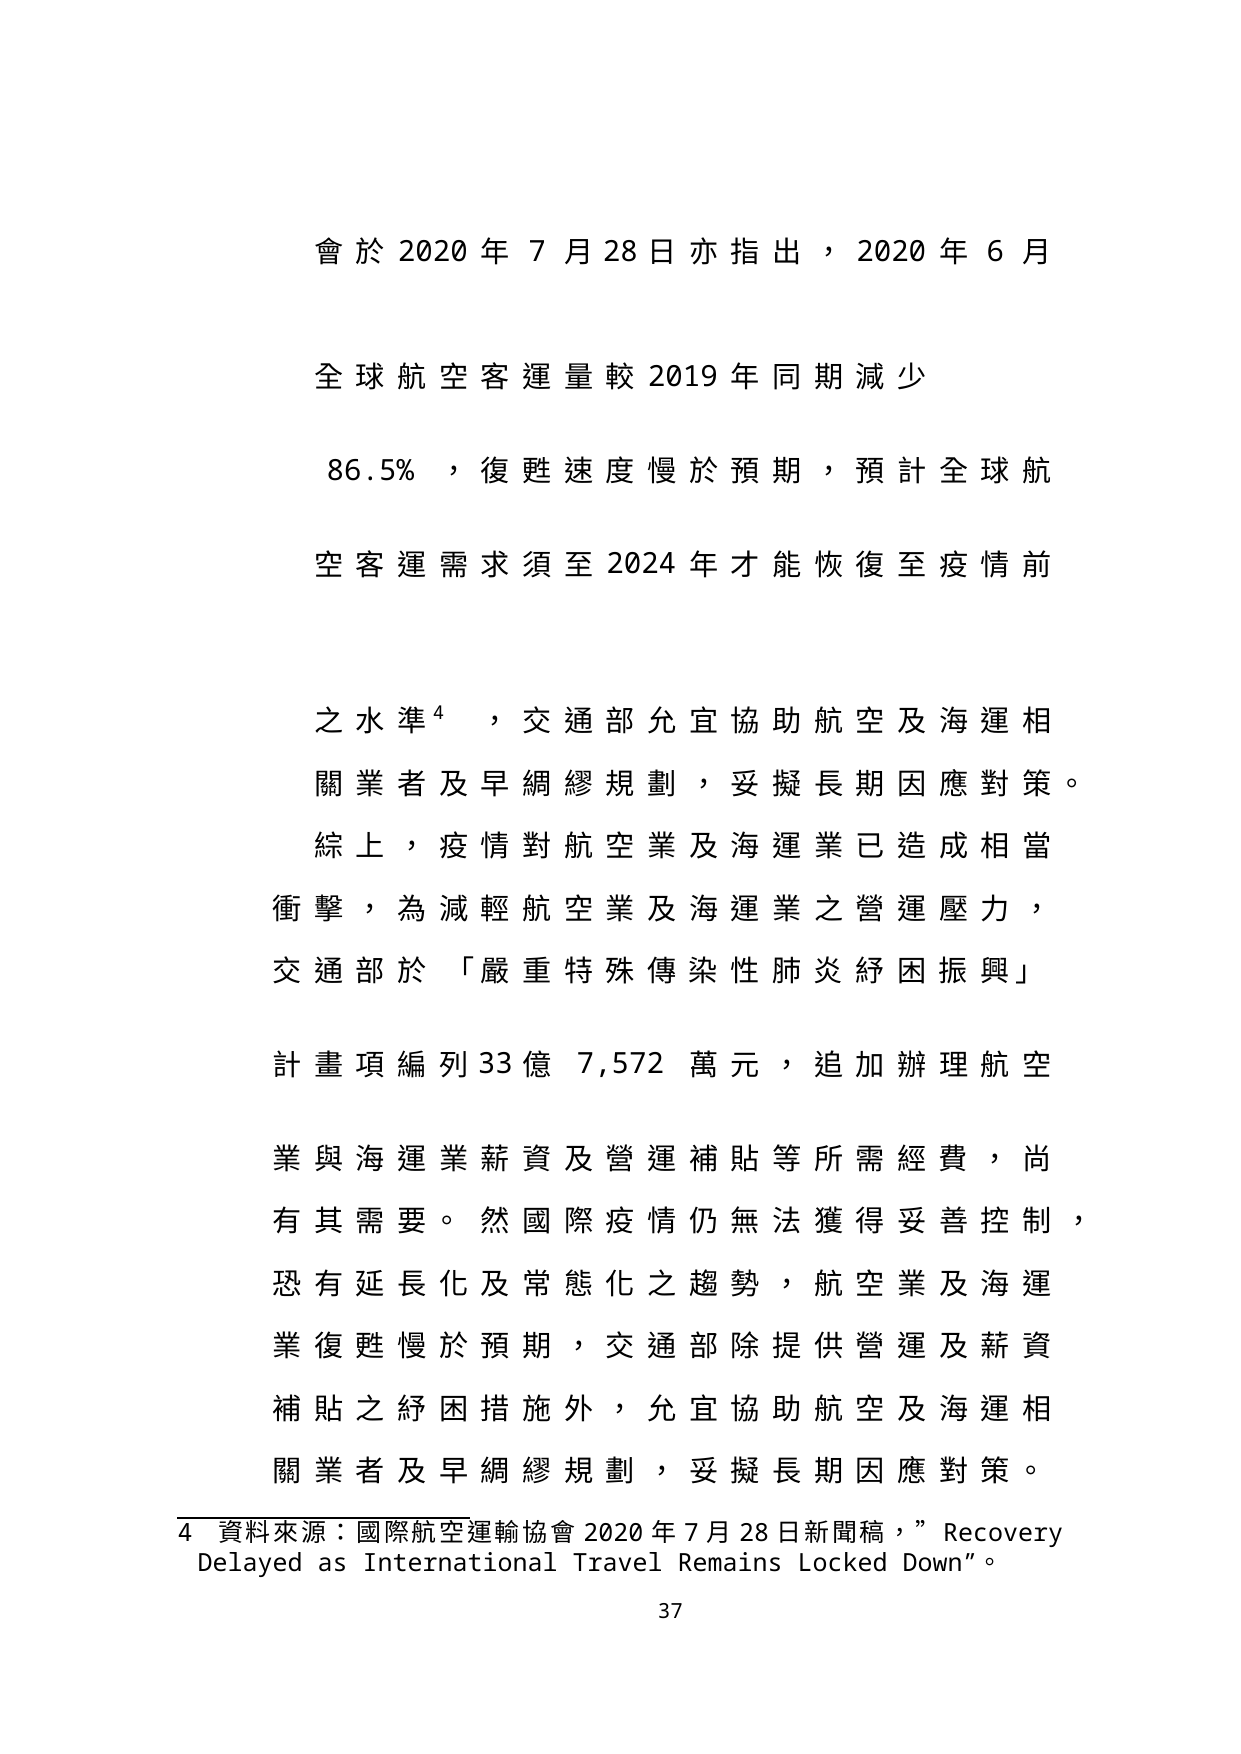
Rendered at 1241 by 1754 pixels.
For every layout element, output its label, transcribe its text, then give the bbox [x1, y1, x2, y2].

text 資料來源：國際航空運輸協會2020年7月28日新聞稿，”Recovery Delayed as International Travel Remains Locked Down”。 [177, 1518, 1063, 1577]
text 隨疫情擴散，深受全球貿易與商業差旅活動影響之航空業與海運業遭逢嚴峻挑戰，以航空業為例，國際航空運輸協會(IATA)於2020年6月16日指出，航空業正遭遇凜冬，預計2020年航空公司將虧損843億美元，我國政府因應國際航班縮減對航空業及海運業之影響，短期內採取紓困措施協助產業減輕營運壓力，尚有其需要。然隨國際疫情迄仍無法獲得妥善控制，預期秋冬仍可能出現第二波疫情，恐有延長化及常態化之發展趨勢，且國際航空運輸協會於2020年7月28日亦指出，2020年6月全球航空客運量較2019年同期減少86.5%，復甦速度慢於預期，預計全球航空客運需求須至2024年才能恢復至疫情前之水準，交通部允宜協助航空及海運相關業者及早綢繆規劃，妥擬長期因應對策。 [271, 177, 1058, 802]
text 綜上，疫情對航空業及海運業已造成相當衝擊，為減輕航空業及海運業之營運壓力，交通部於「嚴重特殊傳染性肺炎紓困振興」計畫項編列33億7,572萬元，追加辦理航空業與海運業薪資及營運補貼等所需經費，尚有其需要。然國際疫情仍無法獲得妥善控制，恐有延長化及常態化之趨勢，航空業及海運業復甦慢於預期，交通部除提供營運及薪資補貼之紓困措施外，允宜協助航空及海運相關業者及早綢繆規劃，妥擬長期因應對策。 [242, 802, 1058, 1490]
